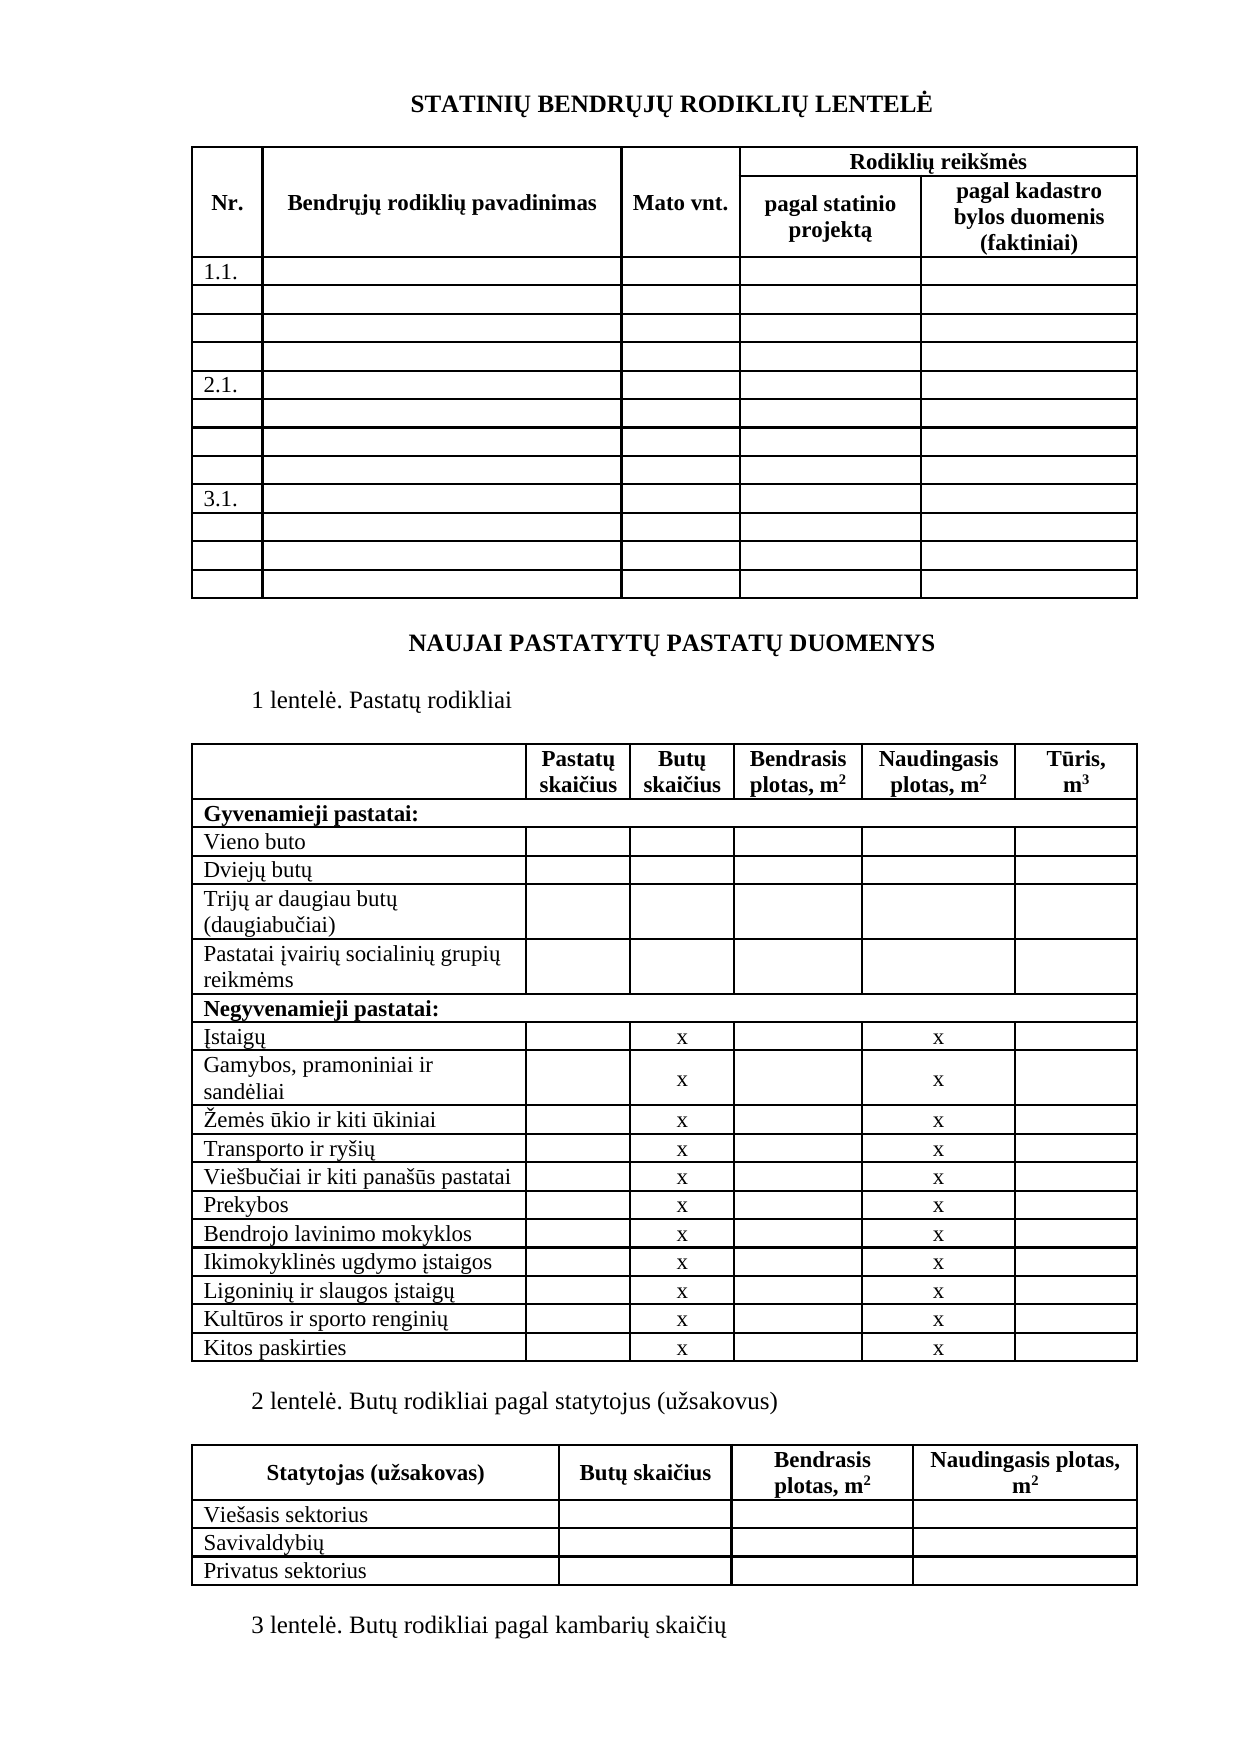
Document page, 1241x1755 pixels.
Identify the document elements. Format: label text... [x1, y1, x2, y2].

table_cell [922, 514, 1136, 540]
table_cell [623, 372, 739, 398]
table_cell [922, 571, 1136, 597]
table_cell [1016, 828, 1136, 854]
table_cell [922, 429, 1136, 455]
table_cell [741, 343, 920, 369]
table_cell [741, 485, 920, 512]
table_cell [741, 457, 920, 483]
table_cell x [631, 1023, 733, 1049]
table_cell [922, 315, 1136, 341]
table_cell [527, 940, 629, 992]
text STATINIŲ BENDRŲJŲ RODIKLIŲ LENTELĖ [192, 89, 1152, 117]
table_cell [631, 857, 733, 883]
table_cell x [631, 1051, 733, 1104]
table_cell [735, 828, 861, 854]
table_cell [1016, 1023, 1136, 1049]
table_cell [623, 457, 739, 483]
table_cell [623, 286, 739, 313]
table_cell [741, 400, 920, 426]
table_cell [193, 571, 261, 597]
table_cell [623, 343, 739, 369]
table_header Nr. [193, 148, 261, 256]
table_cell [193, 542, 261, 568]
table_cell [735, 857, 861, 883]
table_header Bendrasis plotas, m2 [735, 745, 861, 798]
table_cell Gamybos, pramoniniai ir sandėliai [193, 1051, 525, 1104]
table_header Tūris, m3 [1016, 745, 1136, 798]
table_cell [863, 828, 1014, 854]
table_cell Viešasis sektorius [193, 1501, 558, 1527]
table_cell [193, 514, 261, 540]
table_cell [623, 542, 739, 568]
table_cell [741, 429, 920, 455]
table_cell [735, 1305, 861, 1332]
table_cell [193, 286, 261, 313]
table_cell [735, 1106, 861, 1133]
table_cell [264, 571, 620, 597]
table_cell [741, 258, 920, 284]
table_cell [264, 258, 620, 284]
table_cell [741, 571, 920, 597]
table_cell [1016, 885, 1136, 938]
table_cell [527, 1220, 629, 1246]
table_cell [741, 372, 920, 398]
table_cell [193, 457, 261, 483]
table_cell [623, 485, 739, 512]
table_cell [527, 1334, 629, 1360]
table_cell Kultūros ir sporto renginių [193, 1305, 525, 1332]
table_cell [741, 542, 920, 568]
table_cell [914, 1501, 1136, 1527]
table_header [193, 745, 525, 798]
table_cell [1016, 940, 1136, 992]
table_cell [264, 372, 620, 398]
table_cell Įstaigų [193, 1023, 525, 1049]
table_header Butų skaičius [631, 745, 733, 798]
table_cell Negyvenamieji pastatai: [193, 995, 1136, 1021]
table_cell Vieno buto [193, 828, 525, 854]
table_cell [922, 457, 1136, 483]
table_cell [1016, 1277, 1136, 1303]
table_cell [863, 857, 1014, 883]
table_cell x [631, 1249, 733, 1275]
table_cell [741, 514, 920, 540]
table_cell [560, 1501, 730, 1527]
table_cell Transporto ir ryšių [193, 1135, 525, 1161]
table_cell [1016, 1220, 1136, 1246]
table_cell [631, 885, 733, 938]
table_cell [264, 286, 620, 313]
table_cell [733, 1501, 912, 1527]
table_cell x [863, 1106, 1014, 1133]
table_cell [735, 1249, 861, 1275]
table_cell [527, 828, 629, 854]
table_cell x [631, 1220, 733, 1246]
table_header Statytojas (užsakovas) [193, 1446, 558, 1498]
table_cell 3.1. [193, 485, 261, 512]
table_cell [735, 1023, 861, 1049]
table_cell pagal kadastro bylos duomenis (faktiniai) [922, 177, 1136, 256]
table_cell [922, 485, 1136, 512]
table_cell x [631, 1106, 733, 1133]
table_cell [1016, 1051, 1136, 1104]
table_cell [527, 1135, 629, 1161]
table_cell [741, 315, 920, 341]
table_cell x [863, 1135, 1014, 1161]
table_cell [264, 400, 620, 426]
table_cell 1.1. [193, 258, 261, 284]
table_cell [735, 885, 861, 938]
table_cell [193, 400, 261, 426]
table_cell [735, 1135, 861, 1161]
table_cell Viešbučiai ir kiti panašūs pastatai [193, 1163, 525, 1189]
table_cell [735, 1192, 861, 1218]
table_cell x [631, 1135, 733, 1161]
table_cell [264, 457, 620, 483]
table_header Bendrųjų rodiklių pavadinimas [264, 148, 620, 256]
table_cell Ikimokyklinės ugdymo įstaigos [193, 1249, 525, 1275]
table_header Pastatų skaičius [527, 745, 629, 798]
table_cell Pastatai įvairių socialinių grupių reikmėms [193, 940, 525, 992]
table_cell [527, 1051, 629, 1104]
table_header Butų skaičius [560, 1446, 730, 1498]
table_header Naudingasis plotas, m2 [914, 1446, 1136, 1498]
table_cell [193, 429, 261, 455]
table_cell [264, 485, 620, 512]
table_cell Kitos paskirties [193, 1334, 525, 1360]
table_cell [735, 1163, 861, 1189]
table_cell Trijų ar daugiau butų (daugiabučiai) [193, 885, 525, 938]
table_cell [527, 1305, 629, 1332]
table_cell [527, 1277, 629, 1303]
table_cell [527, 1023, 629, 1049]
table_cell [623, 400, 739, 426]
table_header Bendrasis plotas, m2 [733, 1446, 912, 1498]
table_cell [264, 315, 620, 341]
text 1 lentelė. Pastatų rodikliai [192, 685, 1152, 714]
table_cell x [863, 1277, 1014, 1303]
table_cell [560, 1529, 730, 1555]
table_cell [623, 429, 739, 455]
table_cell x [863, 1220, 1014, 1246]
table_cell Savivaldybių [193, 1529, 558, 1555]
table_header Naudingasis plotas, m2 [863, 745, 1014, 798]
table_cell x [863, 1192, 1014, 1218]
table_cell [733, 1529, 912, 1555]
text 2 lentelė. Butų rodikliai pagal statytojus (užsakovus) [192, 1386, 1152, 1415]
table_cell x [863, 1305, 1014, 1332]
table_cell Prekybos [193, 1192, 525, 1218]
table_cell Privatus sektorius [193, 1558, 558, 1584]
table_cell [1016, 1305, 1136, 1332]
table_cell x [631, 1192, 733, 1218]
table_cell [922, 372, 1136, 398]
table_cell [733, 1558, 912, 1584]
table_cell [264, 343, 620, 369]
table_cell [1016, 1192, 1136, 1218]
table_cell [264, 542, 620, 568]
table_cell [527, 1106, 629, 1133]
table_cell [735, 1051, 861, 1104]
table_cell [735, 1220, 861, 1246]
table_cell [1016, 1249, 1136, 1275]
table_cell [623, 514, 739, 540]
table_cell [193, 343, 261, 369]
table_cell [527, 1192, 629, 1218]
table_cell [735, 940, 861, 992]
table_cell Bendrojo lavinimo mokyklos [193, 1220, 525, 1246]
table_cell [1016, 857, 1136, 883]
table_cell [527, 1163, 629, 1189]
table_cell [922, 542, 1136, 568]
table_cell 2.1. [193, 372, 261, 398]
table_cell x [631, 1277, 733, 1303]
table_cell [193, 315, 261, 341]
table_cell x [631, 1305, 733, 1332]
table_cell [735, 1277, 861, 1303]
table_cell [527, 857, 629, 883]
table_cell [914, 1558, 1136, 1584]
table_cell [863, 885, 1014, 938]
table_cell [631, 828, 733, 854]
table_cell [922, 343, 1136, 369]
table_cell x [863, 1051, 1014, 1104]
table_cell Ligoninių ir slaugos įstaigų [193, 1277, 525, 1303]
table_cell [1016, 1163, 1136, 1189]
table_cell Gyvenamieji pastatai: [193, 800, 1136, 826]
table_cell [623, 315, 739, 341]
table_cell x [863, 1334, 1014, 1360]
table_cell [623, 571, 739, 597]
table_cell [264, 429, 620, 455]
table_cell Žemės ūkio ir kiti ūkiniai [193, 1106, 525, 1133]
table_cell [527, 885, 629, 938]
table_cell [922, 258, 1136, 284]
table_cell [922, 400, 1136, 426]
table_header Mato vnt. [623, 148, 739, 256]
table_cell Dviejų butų [193, 857, 525, 883]
table_cell [1016, 1106, 1136, 1133]
table_cell x [863, 1023, 1014, 1049]
text NAUJAI PASTATYTŲ PASTATŲ DUOMENYS [192, 628, 1152, 657]
table_cell [623, 258, 739, 284]
table_cell [1016, 1135, 1136, 1161]
table_cell [914, 1529, 1136, 1555]
table_cell x [863, 1249, 1014, 1275]
table_cell [527, 1249, 629, 1275]
table_cell x [631, 1334, 733, 1360]
text 3 lentelė. Butų rodikliai pagal kambarių skaičių [192, 1610, 1152, 1639]
table_cell pagal statinio projektą [741, 177, 920, 256]
table_cell [1016, 1334, 1136, 1360]
table_cell [922, 286, 1136, 313]
table_cell [560, 1558, 730, 1584]
table_cell x [863, 1163, 1014, 1189]
table_cell [863, 940, 1014, 992]
table_cell [735, 1334, 861, 1360]
table_header Rodiklių reikšmės [741, 148, 1136, 174]
table_cell [631, 940, 733, 992]
table_cell [741, 286, 920, 313]
table_cell x [631, 1163, 733, 1189]
table_cell [264, 514, 620, 540]
